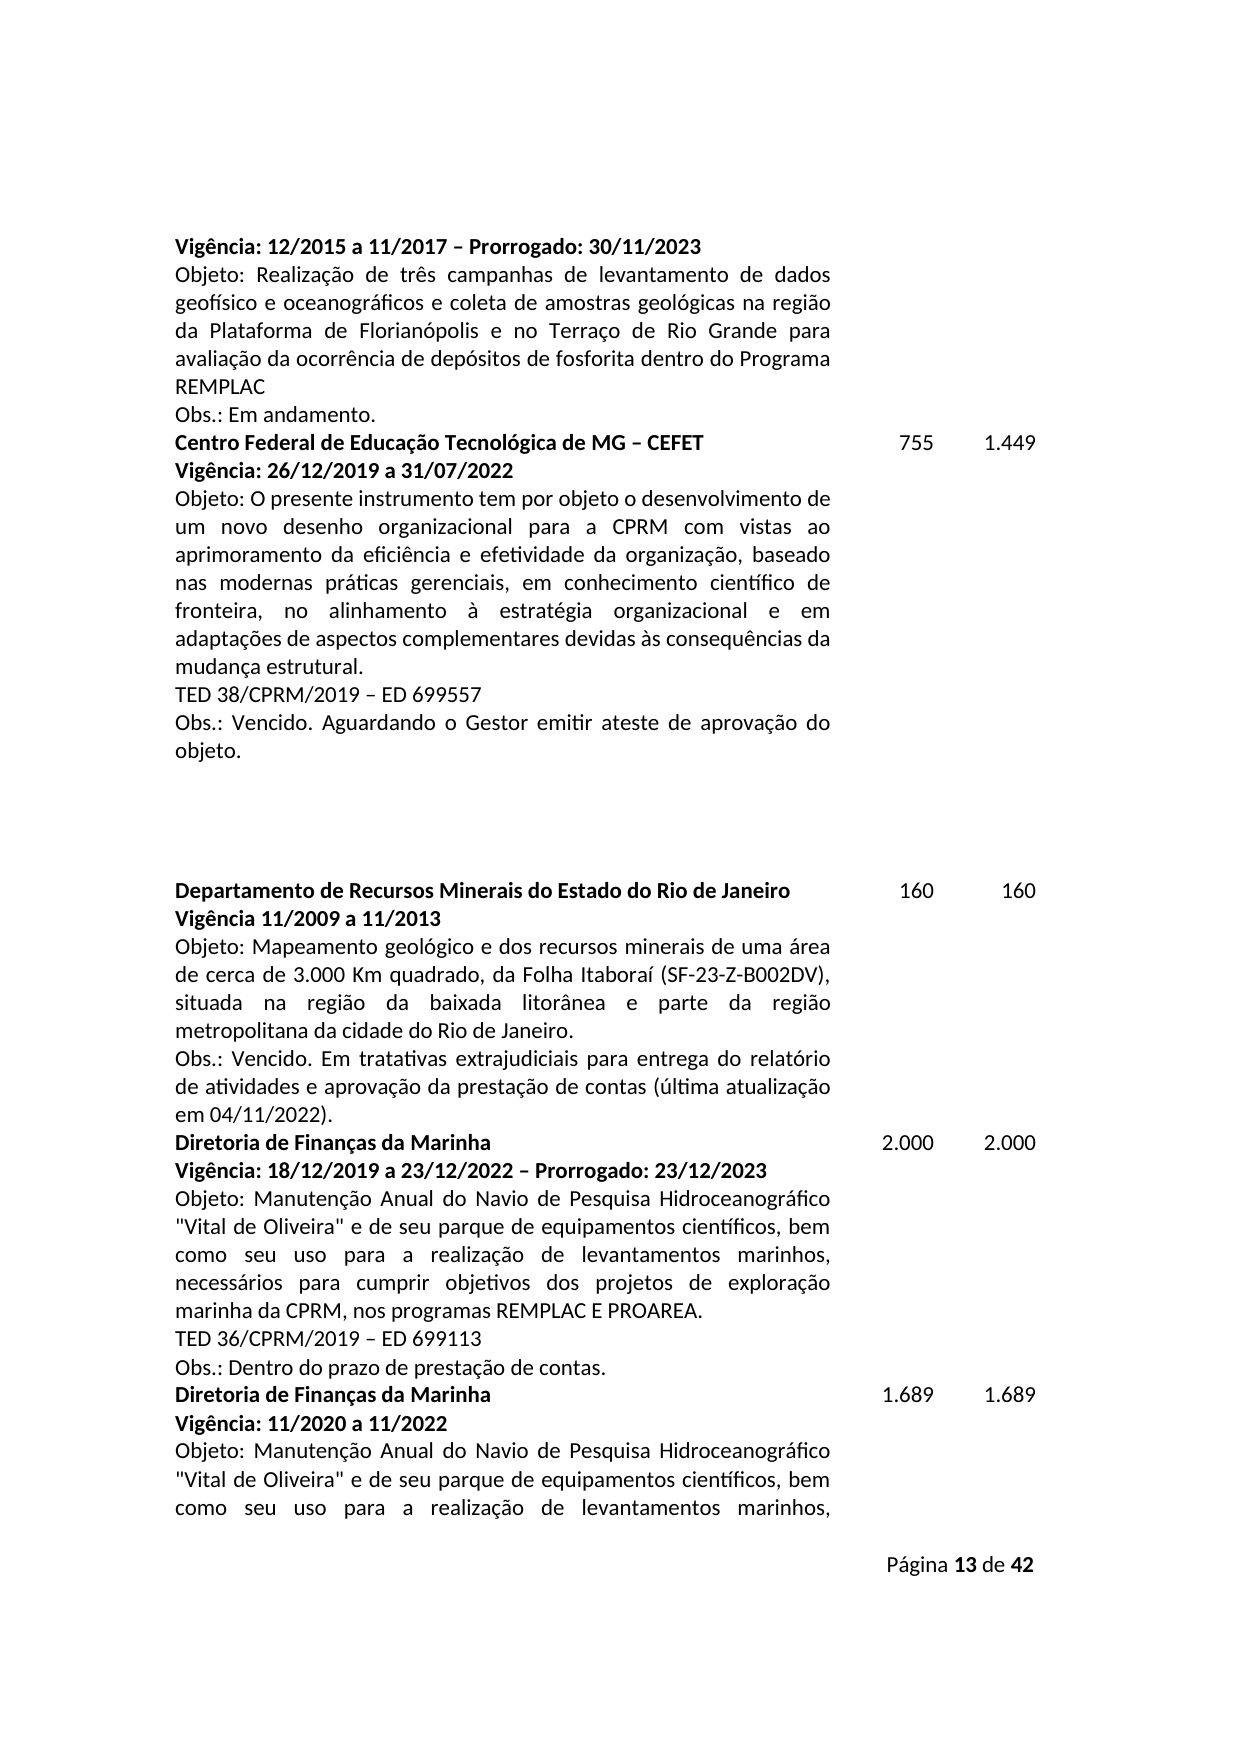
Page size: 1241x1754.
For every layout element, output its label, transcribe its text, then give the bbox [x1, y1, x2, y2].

table_cell 1.689 [843, 1381, 945, 1521]
table_cell 755 [843, 428, 945, 876]
table_cell 1.449 [945, 428, 1047, 876]
table_cell Centro Federal de Educação Tecnológica de MG – CEFET Vigência: 26/12/2019 a 31/07/2022 Objeto: O presente instrumento tem por objeto o desenvolvimento de um novo desenho organizacional para a CPRM com vistas ao aprimoramento da eficiência e efetividade da organização, baseado nas modernas práticas gerenciais, em conhecimento científico de fronteira, no alinhamento à estratégia organizacional e em adaptações de aspectos complementares devidas às consequências da mudança estrutural. TED 38/CPRM/2019 – ED 699557 Obs.: Vencido. Aguardando o Gestor emitir ateste de aprovação do objeto. [164, 428, 843, 876]
table_cell 2.000 [945, 1129, 1047, 1381]
table_cell 160 [945, 876, 1047, 1128]
table_cell 2.000 [843, 1129, 945, 1381]
table_cell 1.689 [945, 1381, 1047, 1521]
table_cell [945, 232, 1047, 428]
table_cell Diretoria de Finanças da Marinha Vigência: 11/2020 a 11/2022 Objeto: Manutenção Anual do Navio de Pesquisa Hidroceanográfico "Vital de Oliveira" e de seu parque de equipamentos científicos, bem como seu uso para a realização de levantamentos marinhos, [164, 1381, 843, 1521]
table_cell Diretoria de Finanças da Marinha Vigência: 18/12/2019 a 23/12/2022 – Prorrogado: 23/12/2023 Objeto: Manutenção Anual do Navio de Pesquisa Hidroceanográfico "Vital de Oliveira" e de seu parque de equipamentos científicos, bem como seu uso para a realização de levantamentos marinhos, necessários para cumprir objetivos dos projetos de exploração marinha da CPRM, nos programas REMPLAC E PROAREA. TED 36/CPRM/2019 – ED 699113 Obs.: Dentro do prazo de prestação de contas. [164, 1129, 843, 1381]
table_cell Departamento de Recursos Minerais do Estado do Rio de Janeiro Vigência 11/2009 a 11/2013 Objeto: Mapeamento geológico e dos recursos minerais de uma área de cerca de 3.000 Km quadrado, da Folha Itaboraí (SF-23-Z-B002DV), situada na região da baixada litorânea e parte da região metropolitana da cidade do Rio de Janeiro. Obs.: Vencido. Em tratativas extrajudiciais para entrega do relatório de atividades e aprovação da prestação de contas (última atualização em 04/11/2022). [164, 876, 843, 1128]
table_cell [843, 232, 945, 428]
table_cell 160 [843, 876, 945, 1128]
table_cell Vigência: 12/2015 a 11/2017 – Prorrogado: 30/11/2023 Objeto: Realização de três campanhas de levantamento de dados geofísico e oceanográficos e coleta de amostras geológicas na região da Plataforma de Florianópolis e no Terraço de Rio Grande para avaliação da ocorrência de depósitos de fosforita dentro do Programa REMPLAC Obs.: Em andamento. [164, 232, 843, 428]
